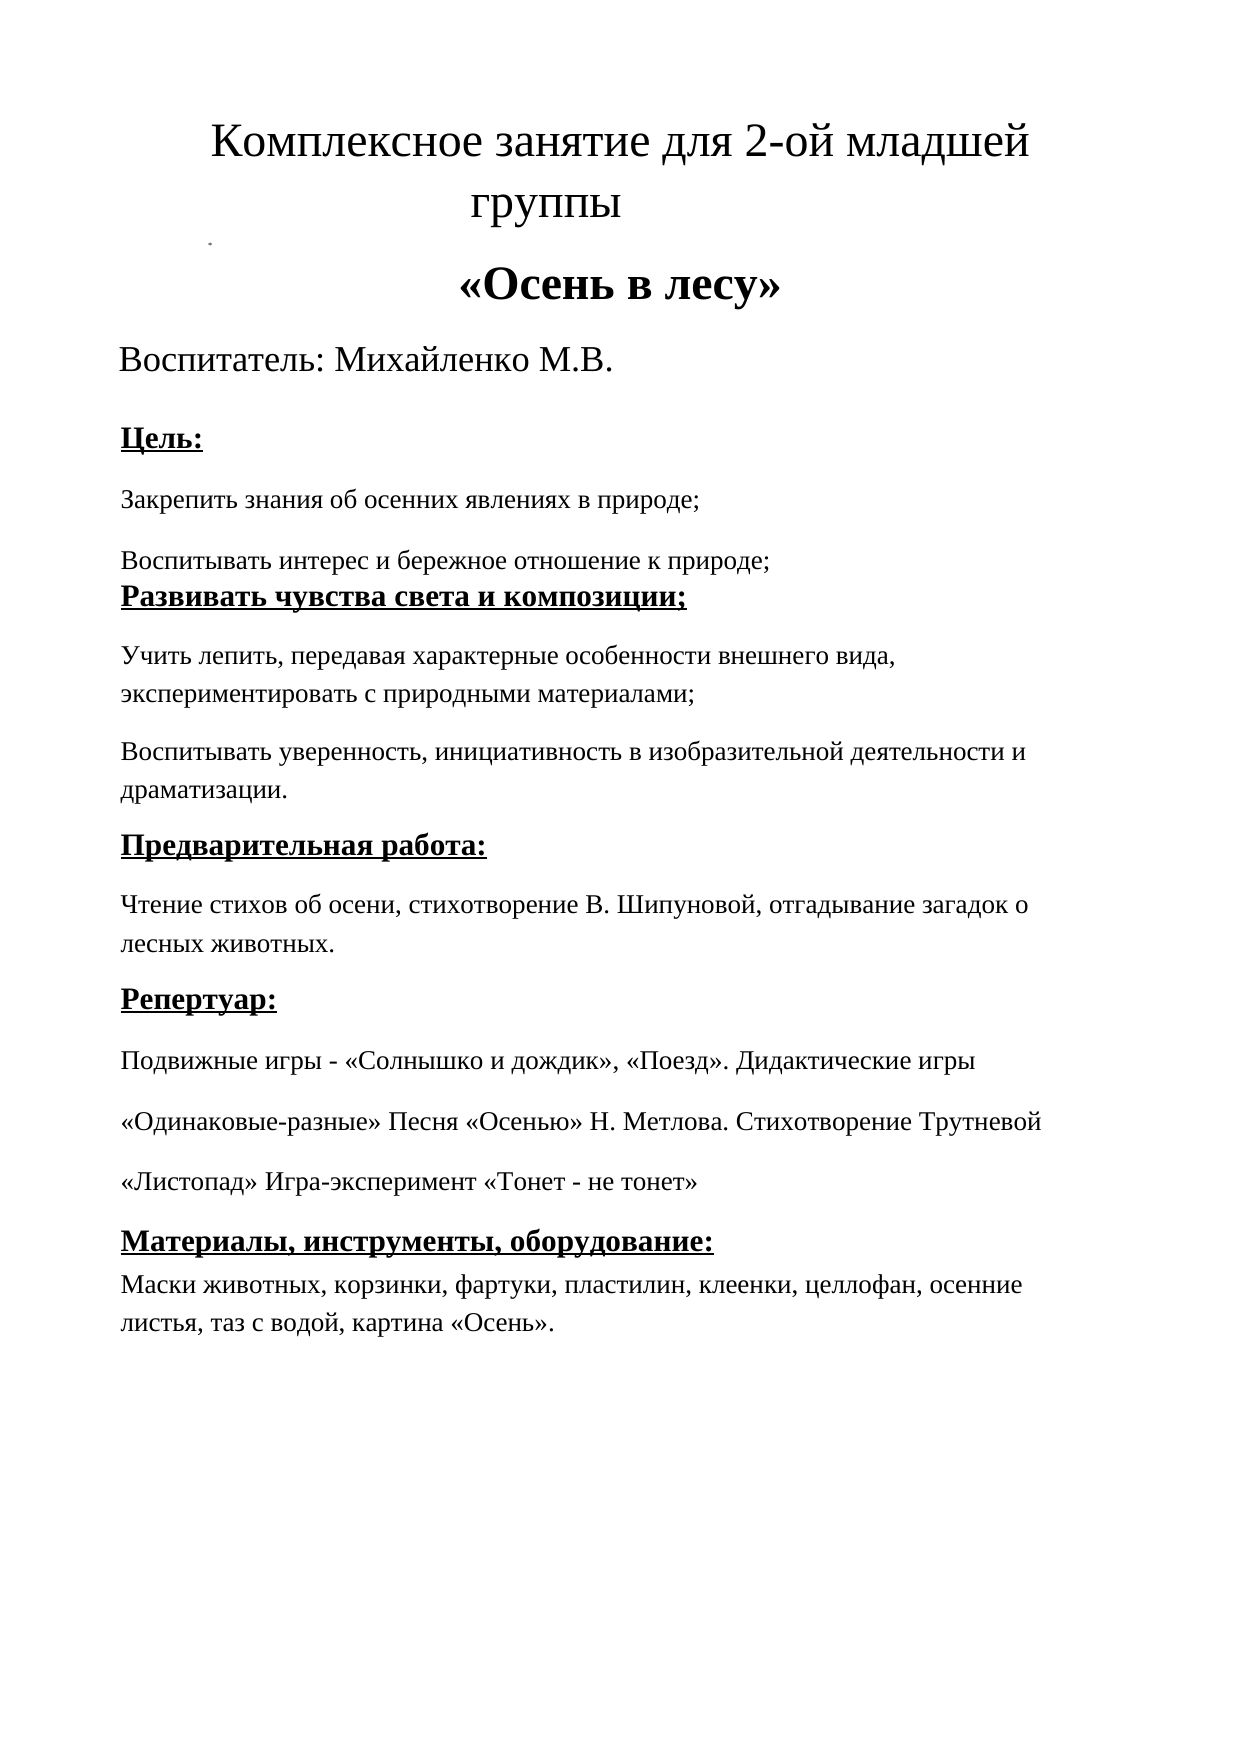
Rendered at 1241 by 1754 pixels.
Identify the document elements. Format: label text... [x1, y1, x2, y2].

text Маски животных, корзинки, фартуки, пластилин, клеенки, целлофан, осенние листья, таз с водой, картина «Осень». [120, 1263, 1080, 1338]
text Чтение стихов об осени, стихотворение В. Шипуновой, отгадывание загадок о лесных животных. [120, 883, 1080, 960]
subtitle «Осень в лесу» [118, 254, 1122, 309]
subtitle Цель: [120, 400, 1122, 460]
text Подвижные игры - «Солнышко и дождик», «Поезд». Дидактические игры «Одинаковые-разные» Песня «Осенью» Н. Метлова. Стихотворение Трутневой «Листопад» Игра-эксперимент «Тонет - не тонет» [120, 1021, 1080, 1203]
subtitle Предварительная работа: [120, 830, 1122, 861]
text группы [470, 179, 1122, 227]
text Закрепить знания об осенних явлениях в природе; [120, 460, 1122, 521]
text Комплексное занятие для 2-ой младшей [118, 118, 1122, 166]
text * [208, 242, 1122, 250]
text Учить лепить, передавая характерные особенности внешнего вида, экспериментировать с природными материалами; [120, 633, 955, 711]
text Воспитатель: Михайленко М.В. [118, 337, 1122, 379]
subtitle Развивать чувства света и композиции; [120, 581, 1122, 613]
text Материалы, инструменты, оборудование: [120, 1203, 1080, 1263]
text Воспитывать интерес и бережное отношение к природе; [120, 521, 1122, 581]
subtitle Репертуар: [120, 961, 1122, 1021]
text Воспитывать уверенность, инициативность в изобразительной деятельности и драматизации. [120, 730, 1080, 806]
